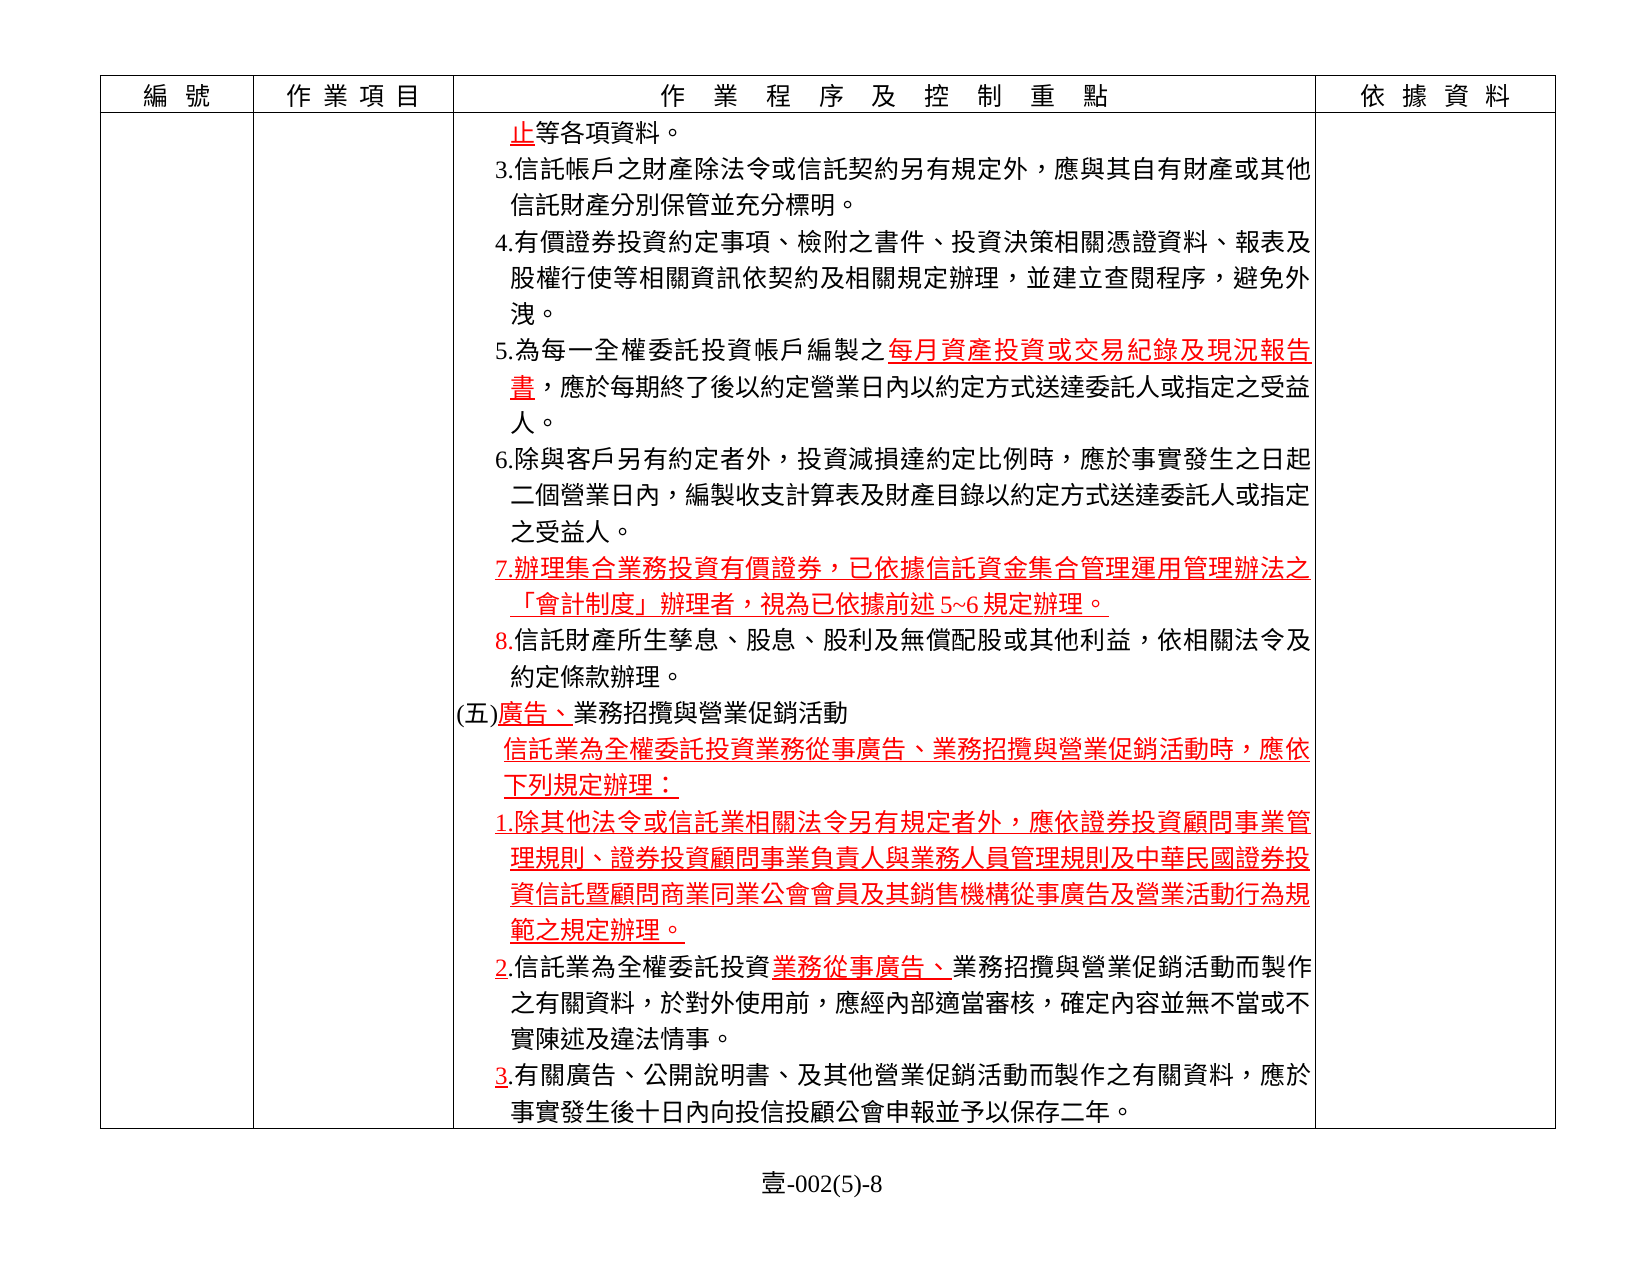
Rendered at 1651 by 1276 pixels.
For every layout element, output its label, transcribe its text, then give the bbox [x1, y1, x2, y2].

table_cell 止等各項資料。 3.信託帳戶之財產除法令或信託契約另有規定外，應與其自有財產或其他信託財產分別保管並充分標明。 4.有價證券投資約定事項、檢附之書件、投資決策相關憑證資料、報表及股權行使等相關資訊依契約及相關規定辦理，並建立查閱程序，避免外洩。 5.為每一全權委託投資帳戶編製之每月資產投資或交易紀錄及現況報告書，應於每期終了後以約定營業日內以約定方式送達委託人或指定之受益人。 6.除與客戶另有約定者外，投資減損達約定比例時，應於事實發生之日起二個營業日內，編製收支計算表及財產目錄以約定方式送達委託人或指定之受益人。 7.辦理集合業務投資有價證券，已依據信託資金集合管理運用管理辦法之「會計制度」辦理者，視為已依據前述5~6規定辦理。 8.信託財產所生孳息、股息、股利及無償配股或其他利益，依相關法令及約定條款辦理。 (五)廣告、業務招攬與營業促銷活動 信託業為全權委託投資業務從事廣告、業務招攬與營業促銷活動時，應依下列規定辦理： 1.除其他法令或信託業相關法令另有規定者外，應依證券投資顧問事業管理規則、證券投資顧問事業負責人與業務人員管理規則及中華民國證券投資信託暨顧問商業同業公會會員及其銷售機構從事廣告及營業活動行為規範之規定辦理。 2.信託業為全權委託投資業務從事廣告、業務招攬與營業促銷活動而製作之有關資料，於對外使用前，應經內部適當審核，確定內容並無不當或不實陳述及違法情事。 3.有關廣告、公開說明書、及其他營業促銷活動而製作之有關資料，應於事實發生後十日內向投信投顧公會申報並予以保存二年。 [454, 113, 1315, 1128]
table_header 編 號 [101, 76, 253, 112]
table_header 作 業 項 目 [254, 76, 453, 112]
table_header 依 據 資 料 [1316, 76, 1555, 112]
table_cell [254, 113, 453, 1128]
table_cell [1316, 113, 1555, 1128]
table_cell [101, 113, 253, 1128]
table_header 作 業 程 序 及 控 制 重 點 [454, 76, 1315, 112]
